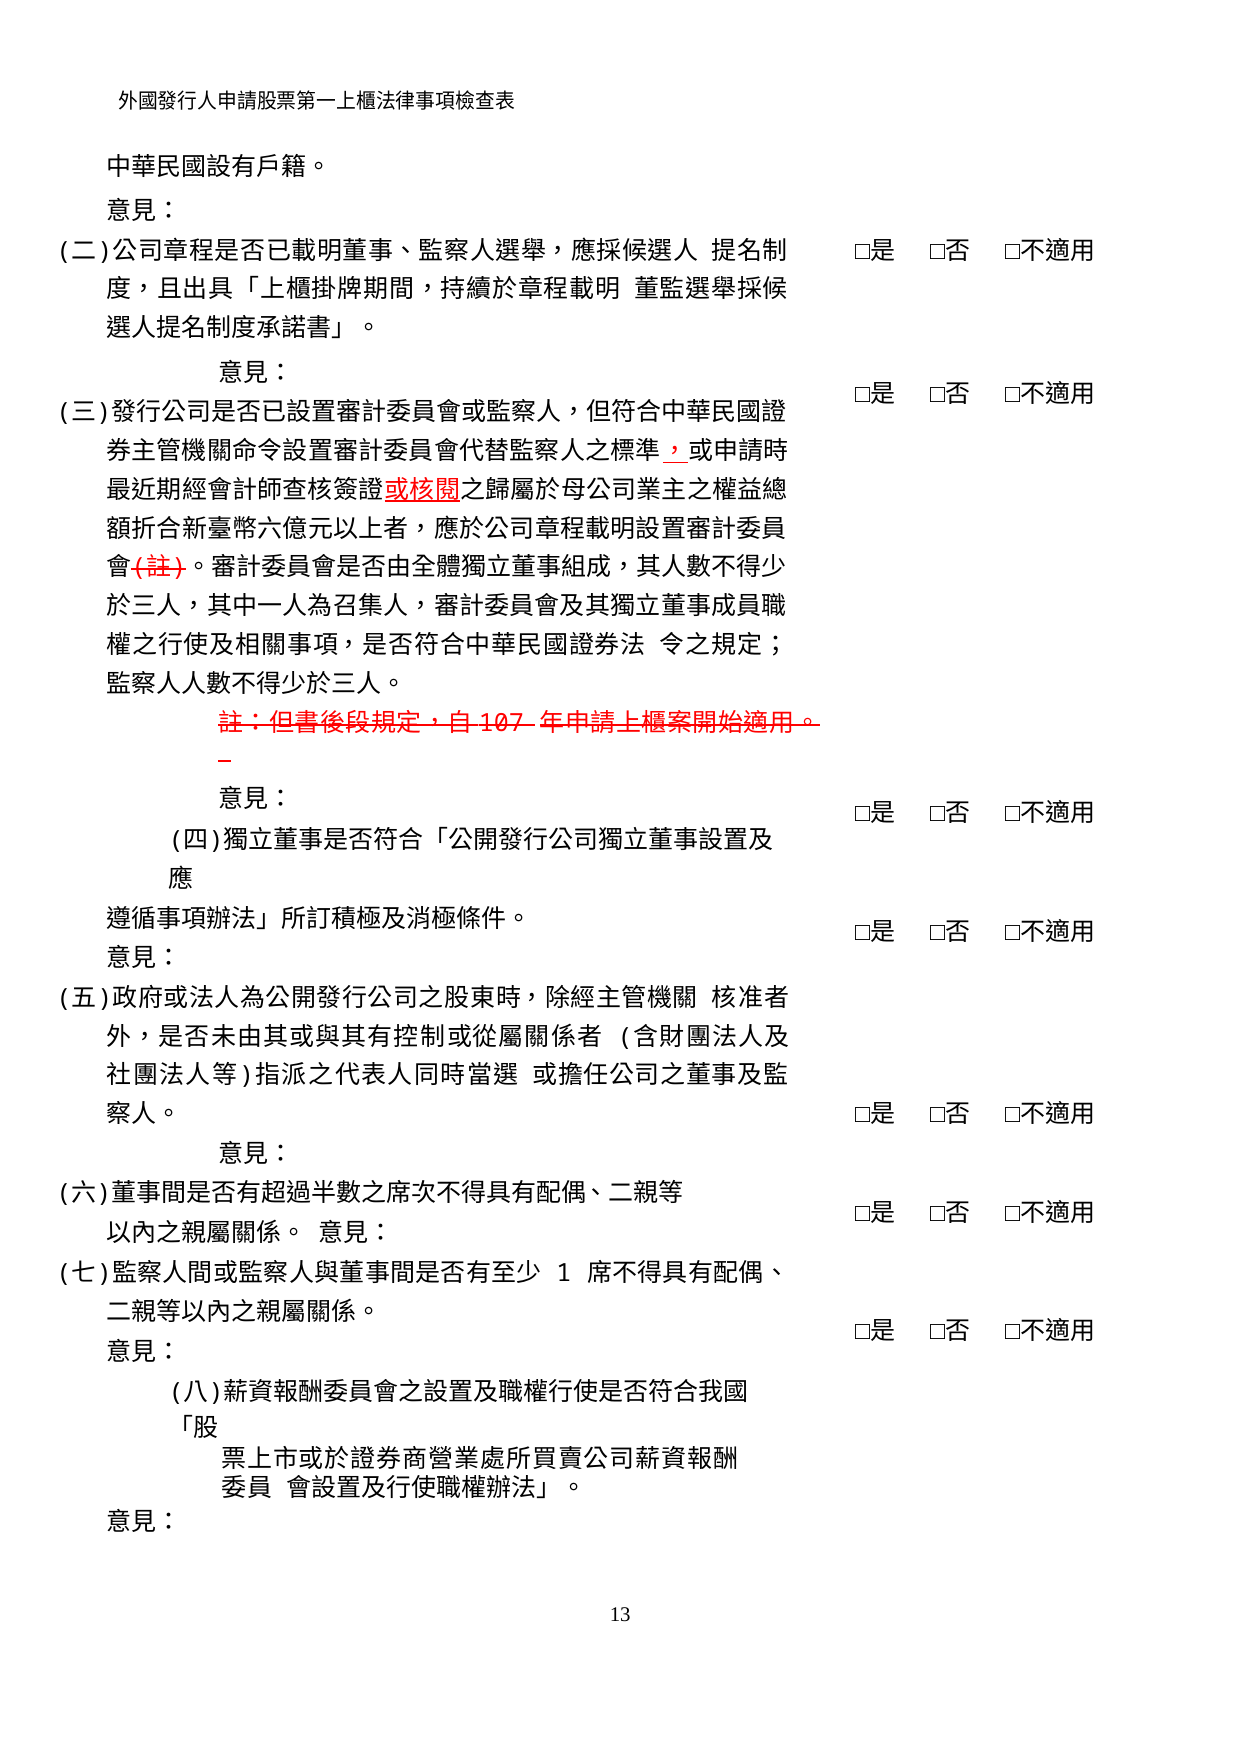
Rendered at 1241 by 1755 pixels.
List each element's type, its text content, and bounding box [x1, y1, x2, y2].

text 意見： [168, 1133, 795, 1169]
text (五)政府或法人為公開發行公司之股東時，除經主管機關 核准者外，是否未由其或與其有控制或從屬關係者 (含財團法人及社團法人等)指派之代表人同時當選 或擔任公司之董事及監察人。 [56, 977, 790, 1130]
text 意見： [168, 778, 795, 814]
text (八)薪資報酬委員會之設置及職權行使是否符合我國「股 [168, 1371, 795, 1443]
text (七)監察人間或監察人與董事間是否有至少 1 席不得具有配偶、二親等以內之親屬關係。 [56, 1252, 790, 1327]
text 註：但書後段規定，自107 年申請上櫃案開始適用。 [218, 703, 795, 775]
text 意見： [106, 1503, 419, 1538]
text 票上市或於證券商營業處所買賣公司薪資報酬委員 會設置及行使職權辦法」。 [221, 1444, 763, 1502]
text 意見： [106, 937, 717, 974]
text □是 □否 □不適用 [855, 230, 1134, 267]
text 意見： [168, 352, 795, 388]
text (六)董事間是否有超過半數之席次不得具有配偶、二親等 [56, 1173, 790, 1209]
text 意見： [106, 190, 517, 227]
text 意見： [106, 1331, 419, 1367]
text (二)公司章程是否已載明董事、監察人選舉，應採候選人 提名制度，且出具「上櫃掛牌期間，持續於章程載明 董監選舉採候選人提名制度承諾書」。 [56, 230, 789, 344]
text □是 □否 □不適用 [855, 1094, 1134, 1130]
text 以內之親屬關係。 意見： [106, 1213, 419, 1249]
text 遵循事項辦法」所訂積極及消極條件。 [106, 898, 717, 934]
text □是 □否 □不適用 [855, 792, 1134, 828]
text □是 □否 □不適用 [855, 912, 1134, 948]
text 中華民國設有戶籍。 [106, 147, 517, 183]
text (四)獨立董事是否符合「公開發行公司獨立董事設置及應 [168, 820, 795, 895]
text □是 □否 □不適用 [855, 1193, 1134, 1229]
text (三)發行公司是否已設置審計委員會或監察人，但符合中華民國證券主管機關命令設置審計委員會代替監察人之標準，或申請時最近期經會計師查核簽證或核閱之歸屬於母公司業主之權益總額折合新臺幣六億元以上者，應於公司章程載明設置審計委員會(註)。審計委員會是否由全體獨立董事組成，其人數不得少於三人，其中一人為召集人，審計委員會及其獨立董事成員職權之行使及相關事項，是否符合中華民國證券法 令之規定；監察人人數不得少於三人。 [56, 392, 789, 699]
text □是 □否 □不適用 [855, 373, 1134, 410]
text □是 □否 □不適用 [855, 1312, 1134, 1346]
